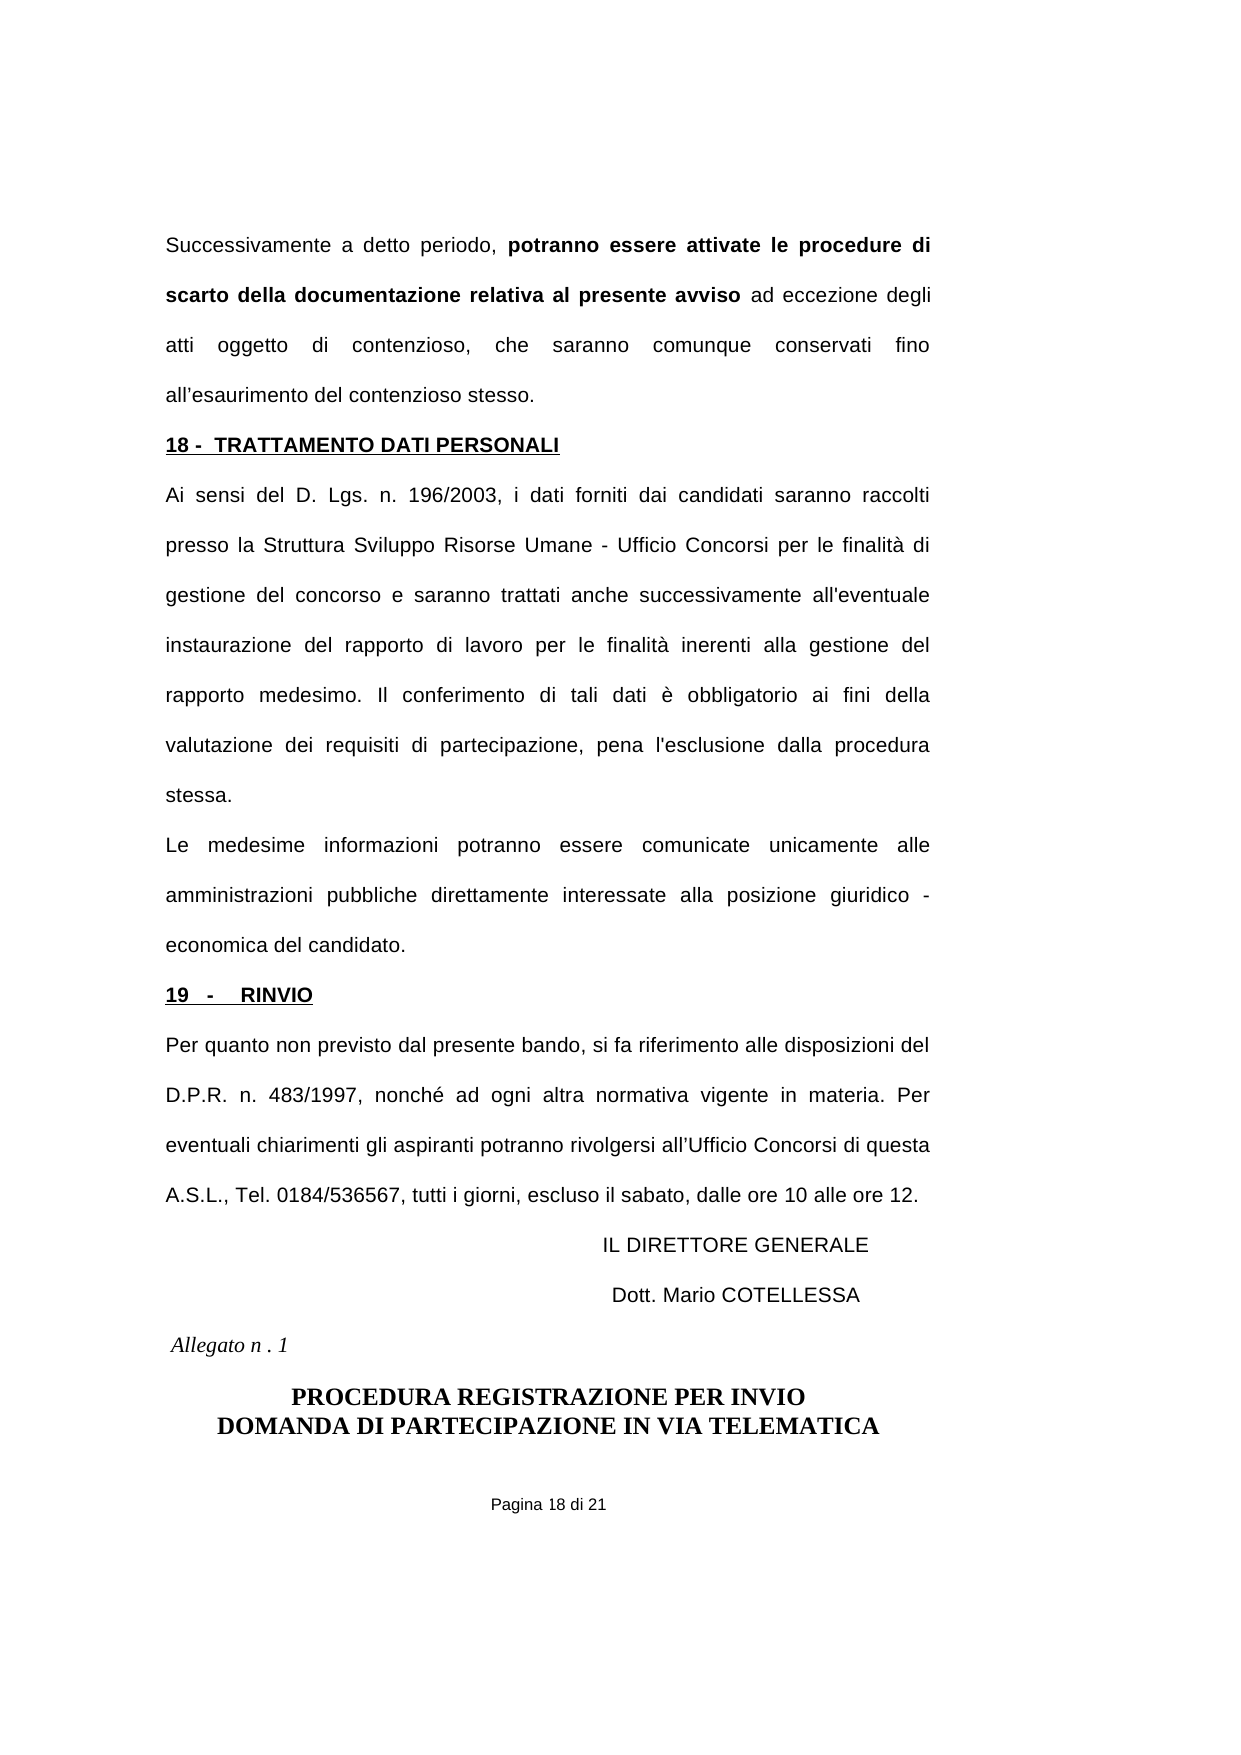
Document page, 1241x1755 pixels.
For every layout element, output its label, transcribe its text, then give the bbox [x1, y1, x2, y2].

text 19 - RINVIO [165, 957, 931, 1007]
text IL DIRETTORE GENERALE [165, 1207, 931, 1257]
text DOMANDA DI PARTECIPAZIONE IN VIA TELEMATICA [165, 1411, 931, 1440]
text Per quanto non previsto dal presente bando, si fa riferimento alle disposizioni del D.P.R. n. 483/1997, nonché ad ogni altra normativa vigente in materia. Per eventuali chiarimenti gli aspiranti potranno rivolgersi all’Ufficio Concorsi di questa A.S.L., Tel. 0184/536567, tutti i giorni, escluso il sabato, dalle ore 10 alle ore 12. [165, 1007, 931, 1207]
text PROCEDURA REGISTRAZIONE PER INVIO [165, 1382, 931, 1411]
text Ai sensi del D. Lgs. n. 196/2003, i dati forniti dai candidati saranno raccolti presso la Struttura Sviluppo Risorse Umane - Ufficio Concorsi per le finalità di gestione del concorso e saranno trattati anche successivamente all'eventuale instaurazione del rapporto di lavoro per le finalità inerenti alla gestione del rapporto medesimo. Il conferimento di tali dati è obbligatorio ai fini della valutazione dei requisiti di partecipazione, pena l'esclusione dalla procedura stessa. [165, 457, 931, 807]
text Le medesime informazioni potranno essere comunicate unicamente alle amministrazioni pubbliche direttamente interessate alla posizione giuridico - economica del candidato. [165, 807, 931, 957]
text Dott. Mario COTELLESSA [165, 1257, 931, 1307]
text Successivamente a detto periodo, potranno essere attivate le procedure di scarto della documentazione relativa al presente avviso ad eccezione degli atti oggetto di contenzioso, che saranno comunque conservati fino all’esaurimento del contenzioso stesso. [165, 207, 931, 407]
text 18 - TRATTAMENTO DATI PERSONALI [165, 407, 931, 457]
text Allegato n . 1 [165, 1332, 931, 1357]
